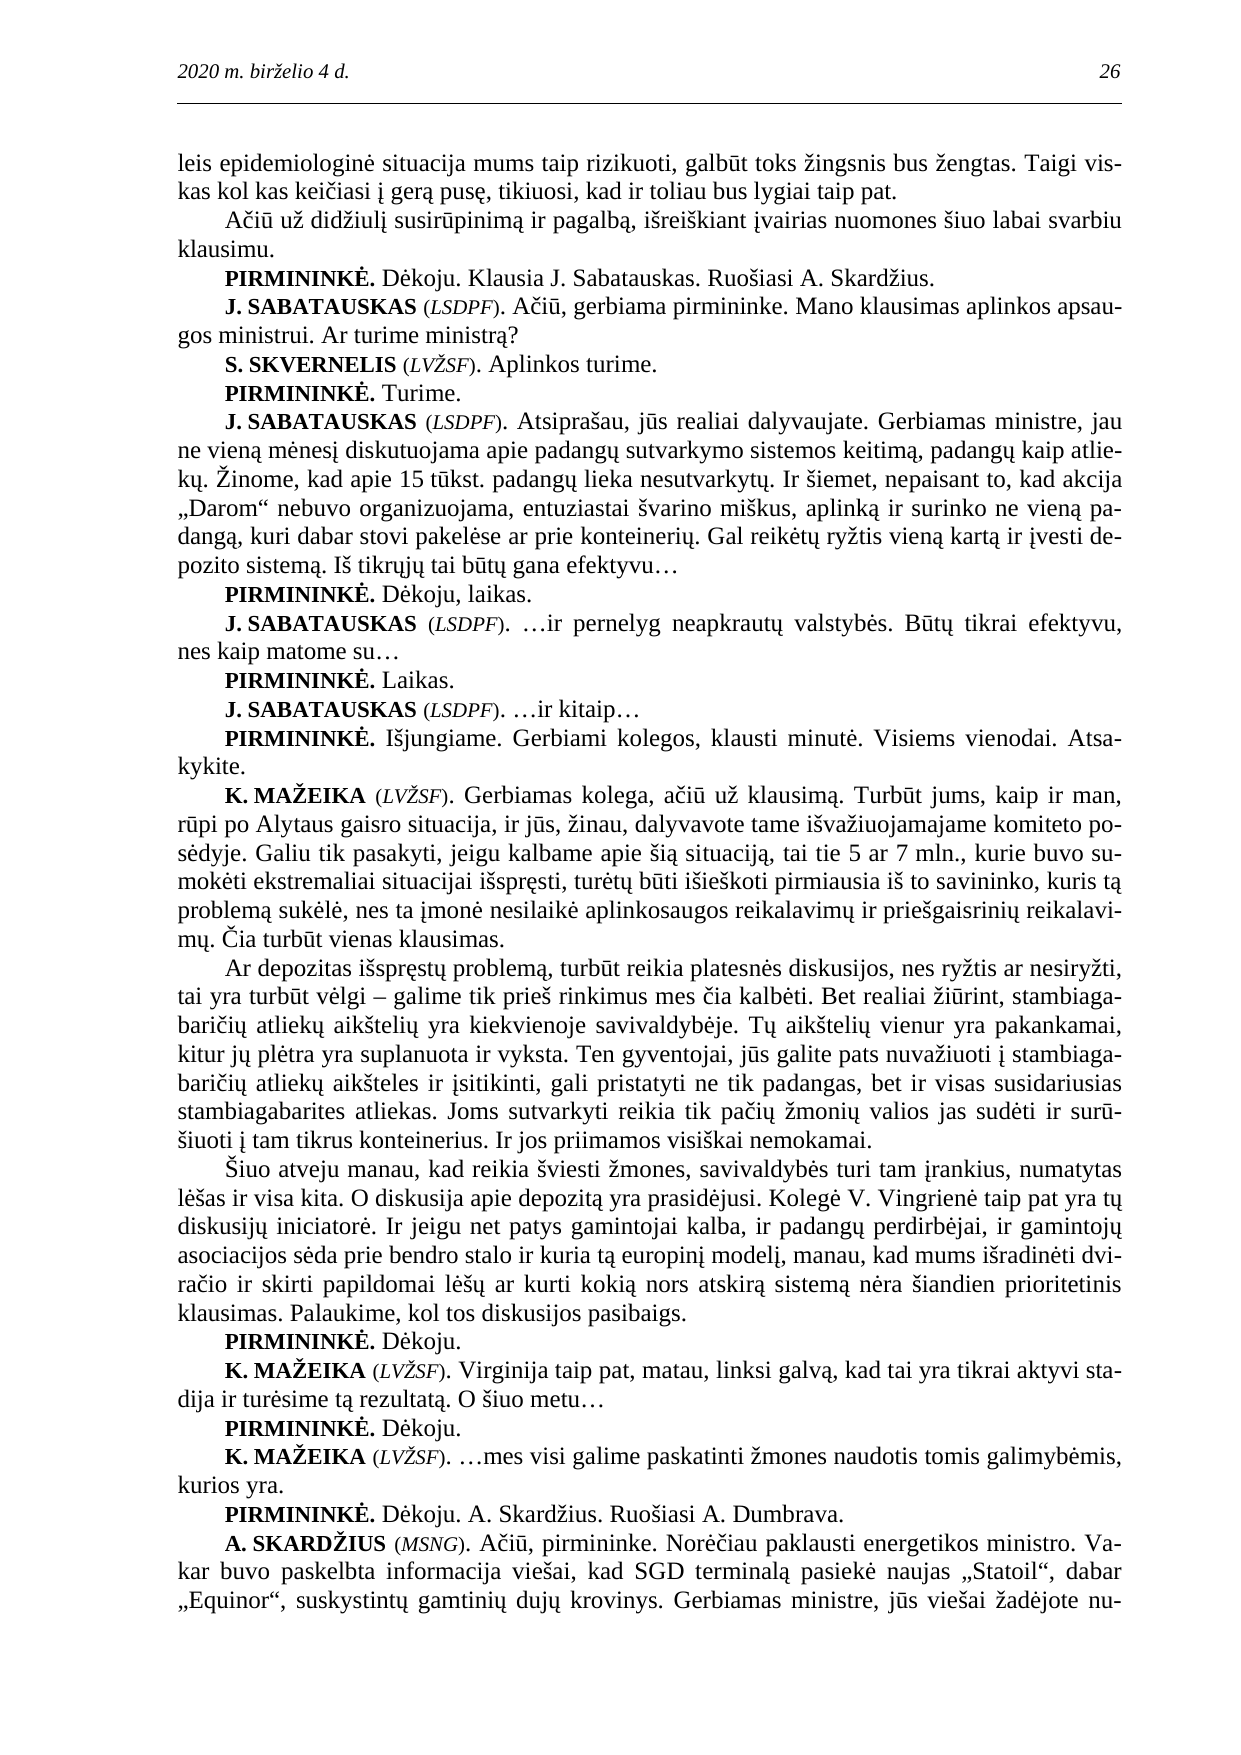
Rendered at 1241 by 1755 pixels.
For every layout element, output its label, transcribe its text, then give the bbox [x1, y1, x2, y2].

text PIRMININKĖ. Lai­kas. [177, 665, 1122, 694]
text J. SABATAUSKAS (LSDPF). At­si­pra­šau, jūs re­a­liai da­ly­vau­ja­te. Ger­bia­mas mi­nist­re, jau ne vie­ną mė­ne­sį dis­ku­tuo­ja­ma apie pa­dan­gų su­tvar­ky­mo sis­te­mos kei­ti­mą, pa­dan­gų kaip at­lie­kų. Ži­no­me, kad apie 15 tūkst. pa­dan­gų lie­ka ne­su­tvar­ky­tų. Ir šie­met, ne­pai­sant to, kad ak­ci­ja „Da­rom“ ne­bu­vo or­ga­ni­zuo­ja­ma, en­tu­zias­tai šva­ri­no miš­kus, ap­lin­ką ir su­rin­ko ne vie­ną pa­dan­gą, ku­ri da­bar sto­vi pa­ke­lė­se ar prie kon­tei­ne­rių. Gal rei­kė­tų ryž­tis vie­ną kar­tą ir įves­ti de­po­zi­to sis­te­mą. Iš tik­rų­jų tai bū­tų ga­na efek­ty­vu… [177, 406, 1122, 579]
text Šiuo at­ve­ju ma­nau, kad rei­kia švies­ti žmo­nes, sa­vi­val­dy­bės tu­ri tam įran­kius, nu­ma­ty­tas lė­šas ir vi­sa ki­ta. O dis­ku­si­ja apie de­po­zi­tą yra pra­si­dė­ju­si. Ko­le­gė V. Ving­rie­nė taip pat yra tų dis­ku­si­jų ini­cia­to­rė. Ir jei­gu net pa­tys ga­min­to­jai kal­ba, ir pa­dan­gų per­dir­bė­jai, ir ga­min­to­jų aso­cia­ci­jos sė­da prie ben­dro sta­lo ir ku­ria tą eu­ro­pi­nį mo­de­lį, ma­nau, kad mums iš­ra­di­nė­ti dvi­ra­čio ir skir­ti pa­pil­do­mai lė­šų ar kur­ti ko­kią nors at­ski­rą sis­te­mą nė­ra šian­dien pri­ori­te­ti­nis klau­si­mas. Pa­lau­ki­me, kol tos dis­ku­si­jos pa­si­baigs. [177, 1154, 1122, 1326]
text PIRMININKĖ. Iš­jun­gia­me. Ger­bia­mi ko­le­gos, klaus­ti mi­nu­tė. Vi­siems vie­no­dai. At­sa­kyki­te. [177, 723, 1122, 780]
text PIRMININKĖ. Dė­ko­ju, lai­kas. [177, 579, 1122, 608]
text PIRMININKĖ. Dė­ko­ju. [177, 1326, 1122, 1355]
text PIRMININKĖ. Dė­ko­ju. A. Skar­džius. Ruo­šia­si A. Dumb­ra­va. [177, 1499, 1122, 1528]
text PIRMININKĖ. Tu­ri­me. [177, 378, 1122, 406]
text J. SABATAUSKAS (LSDPF). …ir per­ne­lyg ne­ap­krau­tų vals­ty­bės. Bū­tų tik­rai efek­ty­vu, nes kaip ma­to­me su… [177, 608, 1122, 665]
text J. SABATAUSKAS (LSDPF). …ir ki­taip… [177, 694, 1122, 723]
text Ar de­po­zi­tas iš­spręs­tų pro­ble­mą, tur­būt rei­kia pla­tes­nės dis­ku­si­jos, nes ryž­tis ar ne­si­ryž­ti, tai yra tur­būt vėl­gi – ga­li­me tik prieš rin­ki­mus mes čia kal­bė­ti. Bet re­a­liai žiū­rint, stam­bia­ga­ba­ri­čių at­lie­kų aikš­te­lių yra kiek­vie­no­je sa­vi­val­dy­bė­je. Tų aikš­te­lių vie­nur yra pa­kan­ka­mai, ki­tur jų plėt­ra yra su­pla­nuo­ta ir vyks­ta. Ten gy­ven­to­jai, jūs ga­li­te pats nu­va­žiuo­ti į stam­bia­ga­ba­ri­čių at­lie­kų aikš­te­les ir įsi­ti­kin­ti, ga­li pri­sta­ty­ti ne tik pa­dan­gas, bet ir vi­sas su­si­da­riu­sias stam­bia­ga­ba­ri­tes at­lie­kas. Joms su­tvar­ky­ti rei­kia tik pa­čių žmo­nių va­lios jas su­dė­ti ir su­rū­šiuo­ti į tam tik­rus kon­tei­ne­rius. Ir jos pri­ima­mos vi­siš­kai ne­mo­ka­mai. [177, 953, 1122, 1154]
text S. SKVERNELIS (LVŽSF). Ap­lin­kos tu­ri­me. [177, 349, 1122, 378]
text A. SKARDŽIUS (MSNG). Ačiū, pir­mi­nin­ke. No­rė­čiau pa­klaus­ti ener­ge­ti­kos mi­nist­ro. Va­kar bu­vo pa­skelb­ta in­for­ma­ci­ja vie­šai, kad SGD ter­mi­na­lą pa­sie­kė nau­jas „Sta­toil“, da­bar „Equi­nor“, su­skys­tin­tų gam­ti­nių du­jų kro­vi­nys. Ger­bia­mas mi­nist­re, jūs vie­šai ža­dė­jo­te nu­ [177, 1528, 1122, 1614]
text J. SABATAUSKAS (LSDPF). Ačiū, ger­bia­ma pir­mi­nin­ke. Ma­no klau­si­mas ap­lin­kos ap­sau­gos mi­nist­rui. Ar tu­ri­me mi­nist­rą? [177, 291, 1122, 349]
text Ačiū už di­džiu­lį su­si­rū­pi­ni­mą ir pa­gal­bą, iš­reiš­kiant įvai­rias nuo­mo­nes šiuo la­bai svar­biu klau­si­mu. [177, 205, 1122, 263]
text K. MAŽEIKA (LVŽSF). Vir­gi­ni­ja taip pat, ma­tau, link­si gal­vą, kad tai yra tik­rai ak­ty­vi sta­di­ja ir tu­rė­si­me tą re­zul­ta­tą. O šiuo me­tu… [177, 1355, 1122, 1413]
text leis epi­de­mio­lo­gi­nė si­tu­a­ci­ja mums taip ri­zi­kuo­ti, gal­būt toks žings­nis bus ženg­tas. Tai­gi vis­kas kol kas kei­čia­si į ge­rą pu­sę, ti­kiuo­si, kad ir to­liau bus ly­giai taip pat. [177, 148, 1122, 205]
text PIRMININKĖ. Dė­ko­ju. [177, 1413, 1122, 1441]
text K. MAŽEIKA (LVŽSF). …mes vi­si ga­li­me pa­ska­tin­ti žmo­nes nau­do­tis to­mis ga­li­my­bė­mis, ku­rios yra. [177, 1441, 1122, 1499]
text K. MAŽEIKA (LVŽSF). Ger­bia­mas ko­le­ga, ačiū už klau­si­mą. Tur­būt jums, kaip ir man, rū­pi po Aly­taus gais­ro si­tu­a­ci­ja, ir jūs, ži­nau, da­ly­va­vo­te ta­me iš­va­žiuo­ja­maja­me ko­mi­te­to po­sė­dy­je. Ga­liu tik pa­sa­ky­ti, jei­gu kal­ba­me apie šią si­tu­a­ci­ją, tai tie 5 ar 7 mln., ku­rie bu­vo su­mo­kė­ti eks­tre­ma­liai si­tu­a­ci­jai iš­spręs­ti, tu­rė­tų bū­ti iš­ieš­ko­ti pir­miau­sia iš to sa­vi­nin­ko, ku­ris tą pro­ble­mą su­kė­lė, nes ta įmo­nė ne­si­lai­kė ap­lin­ko­sau­gos rei­ka­la­vi­mų ir prieš­gais­ri­nių rei­ka­la­vi­mų. Čia tur­būt vie­nas klau­si­mas. [177, 780, 1122, 953]
text PIRMININKĖ. Dė­ko­ju. Klau­sia J. Sa­ba­taus­kas. Ruo­šia­si A. Skar­džius. [177, 263, 1122, 291]
